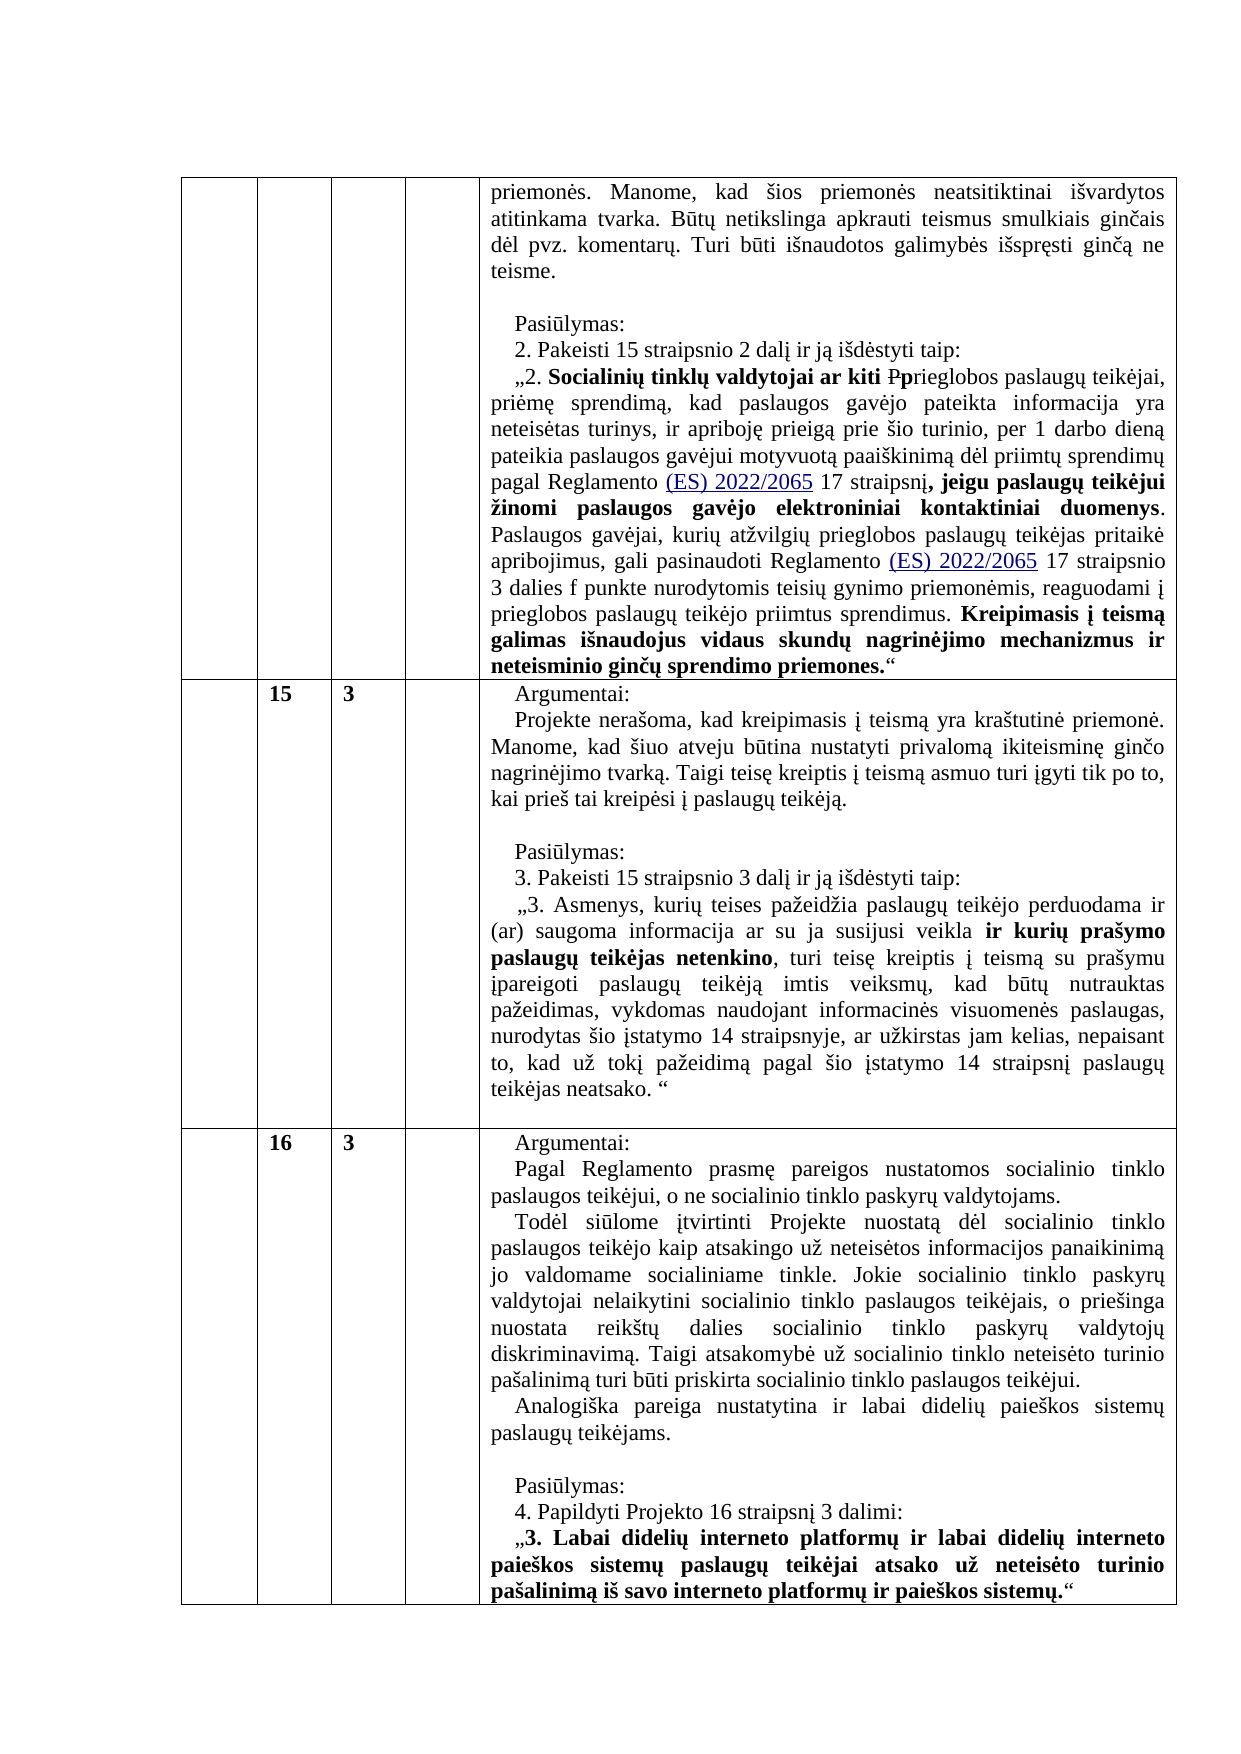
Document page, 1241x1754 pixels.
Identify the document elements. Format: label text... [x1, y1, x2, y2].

table_cell priemonės. Manome, kad šios priemonės neatsitiktinai išvardytos atitinkama tvarka. Būtų netikslinga apkrauti teismus smulkiais ginčais dėl pvz. komentarų. Turi būti išnaudotos galimybės išspręsti ginčą ne teisme. Pasiūlymas: 2. Pakeisti 15 straipsnio 2 dalį ir ją išdėstyti taip: „2. Socialinių tinklų valdytojai ar kiti Pprieglobos paslaugų teikėjai, priėmę sprendimą, kad paslaugos gavėjo pateikta informacija yra neteisėtas turinys, ir apriboję prieigą prie šio turinio, per 1 darbo dieną pateikia paslaugos gavėjui motyvuotą paaiškinimą dėl priimtų sprendimų pagal Reglamento (ES) 2022/2065 17 straipsnį, jeigu paslaugų teikėjui žinomi paslaugos gavėjo elektroniniai kontaktiniai duomenys. Paslaugos gavėjai, kurių atžvilgių prieglobos paslaugų teikėjas pritaikė apribojimus, gali pasinaudoti Reglamento (ES) 2022/2065 17 straipsnio 3 dalies f punkte nurodytomis teisių gynimo priemonėmis, reaguodami į prieglobos paslaugų teikėjo priimtus sprendimus. Kreipimasis į teismą galimas išnaudojus vidaus skundų nagrinėjimo mechanizmus ir neteisminio ginčų sprendimo priemones.“ [480, 178, 1176, 679]
table_cell [182, 178, 257, 679]
table_cell Argumentai: Pagal Reglamento prasmę pareigos nustatomos socialinio tinklo paslaugos teikėjui, o ne socialinio tinklo paskyrų valdytojams. Todėl siūlome įtvirtinti Projekte nuostatą dėl socialinio tinklo paslaugos teikėjo kaip atsakingo už neteisėtos informacijos panaikinimą jo valdomame socialiniame tinkle. Jokie socialinio tinklo paskyrų valdytojai nelaikytini socialinio tinklo paslaugos teikėjais, o priešinga nuostata reikštų dalies socialinio tinklo paskyrų valdytojų diskriminavimą. Taigi atsakomybė už socialinio tinklo neteisėto turinio pašalinimą turi būti priskirta socialinio tinklo paslaugos teikėjui. Analogiška pareiga nustatytina ir labai didelių paieškos sistemų paslaugų teikėjams. Pasiūlymas: 4. Papildyti Projekto 16 straipsnį 3 dalimi: „3. Labai didelių interneto platformų ir labai didelių interneto paieškos sistemų paslaugų teikėjai atsako už neteisėto turinio pašalinimą iš savo interneto platformų ir paieškos sistemų.“ [480, 1129, 1176, 1603]
table_cell [258, 178, 331, 679]
table_cell Argumentai: Projekte nerašoma, kad kreipimasis į teismą yra kraštutinė priemonė. Manome, kad šiuo atveju būtina nustatyti privalomą ikiteisminę ginčo nagrinėjimo tvarką. Taigi teisę kreiptis į teismą asmuo turi įgyti tik po to, kai prieš tai kreipėsi į paslaugų teikėją. Pasiūlymas: 3. Pakeisti 15 straipsnio 3 dalį ir ją išdėstyti taip: „3. Asmenys, kurių teises pažeidžia paslaugų teikėjo perduodama ir (ar) saugoma informacija ar su ja susijusi veikla ir kurių prašymo paslaugų teikėjas netenkino, turi teisę kreiptis į teismą su prašymu įpareigoti paslaugų teikėją imtis veiksmų, kad būtų nutrauktas pažeidimas, vykdomas naudojant informacinės visuomenės paslaugas, nurodytas šio įstatymo 14 straipsnyje, ar užkirstas jam kelias, nepaisant to, kad už tokį pažeidimą pagal šio įstatymo 14 straipsnį paslaugų teikėjas neatsako. “ [480, 680, 1176, 1128]
table_cell 16 [258, 1129, 331, 1603]
table_cell 3 [332, 1129, 405, 1603]
table_cell 3 [332, 680, 405, 1128]
table_cell [182, 680, 257, 1128]
table_cell 15 [258, 680, 331, 1128]
table_cell [406, 178, 479, 679]
table_cell [182, 1129, 257, 1603]
table_cell [406, 1129, 479, 1603]
table_cell [332, 178, 405, 679]
table_cell [406, 680, 479, 1128]
